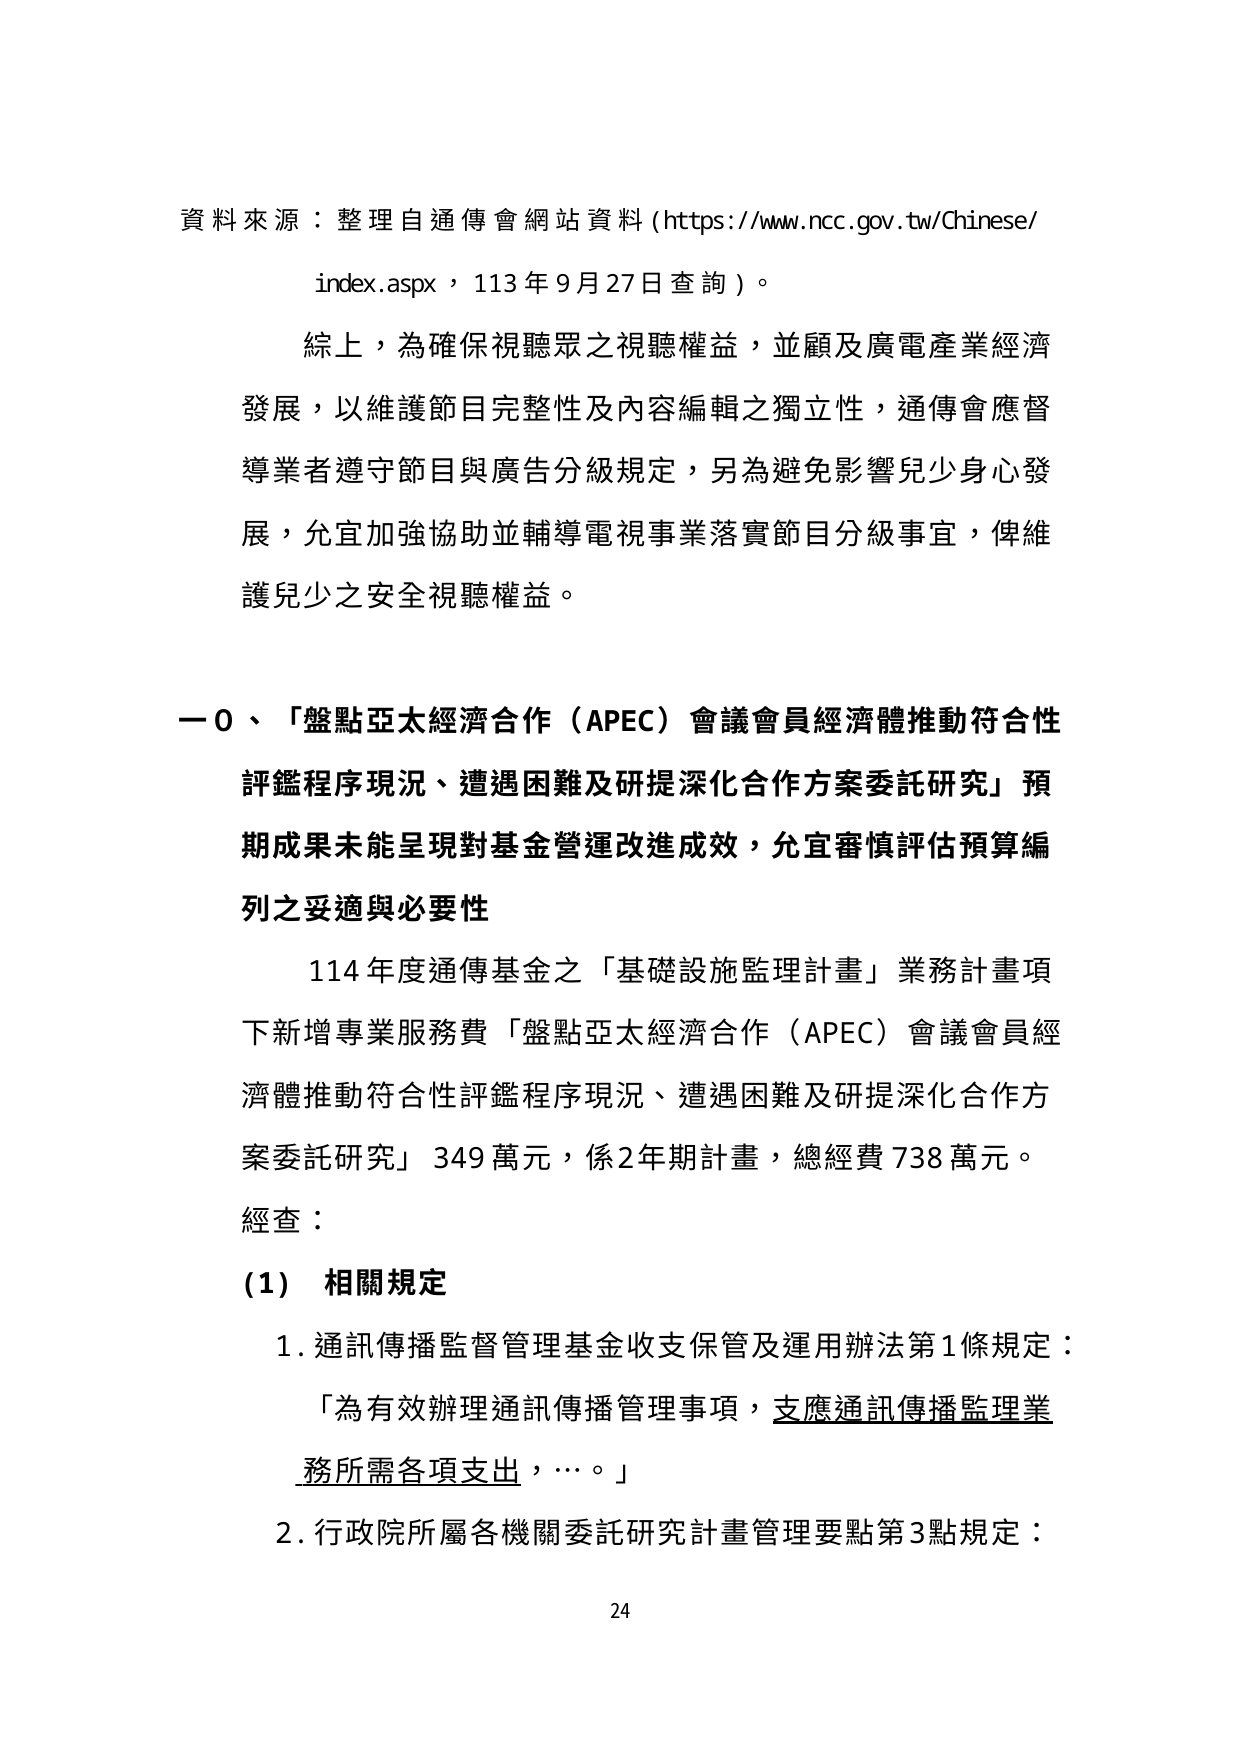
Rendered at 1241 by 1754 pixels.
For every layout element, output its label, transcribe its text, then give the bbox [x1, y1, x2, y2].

list 相關規定 [236, 1240, 1063, 1302]
text 1.通訊傳播監督管理基金收支保管及運用辦法第1條規定：「為有效辦理通訊傳播管理事項，支應通訊傳播監理業務所需各項支出，…。」 [266, 1302, 1063, 1490]
text 資料來源：整理自通傳會網站資料(https://www.ncc.gov.tw/Chinese/index.aspx，113年9月27日查詢)。 [177, 177, 1063, 302]
text 一０、「盤點亞太經濟合作（APEC）會議會員經濟體推動符合性評鑑程序現況、遭遇困難及研提深化合作方案委託研究」預期成果未能呈現對基金營運改進成效，允宜審慎評估預算編列之妥適與必要性 [177, 677, 1063, 927]
text 2.行政院所屬各機關委託研究計畫管理要點第3點規定：「委託研究計畫，依計畫性質分類如下：(一)行政及政策類研究：各機關依業務需要辦理，其研究成果係作為政府機關業務改進或政策研擬參考者。(二)科學及技術類研究：各機關為提升國家科學技術而辦理者。」、第5點：「各機關於編擬年度委託研究計畫概算前，應就政策需求、計畫目標、執行急迫性與可行性、預期成效、預算來源與編列之合理性、…。」 [266, 1490, 1063, 1552]
text 綜上，為確保視聽眾之視聽權益，並顧及廣電產業經濟發展，以維護節目完整性及內容編輯之獨立性，通傳會應督導業者遵守節目與廣告分級規定，另為避免影響兒少身心發展，允宜加強協助並輔導電視事業落實節目分級事宜，俾維護兒少之安全視聽權益。 [236, 302, 1063, 615]
text 114年度通傳基金之「基礎設施監理計畫」業務計畫項下新增專業服務費「盤點亞太經濟合作（APEC）會議會員經濟體推動符合性評鑑程序現況、遭遇困難及研提深化合作方案委託研究」349萬元，係2年期計畫，總經費738萬元。經查： [236, 927, 1063, 1240]
